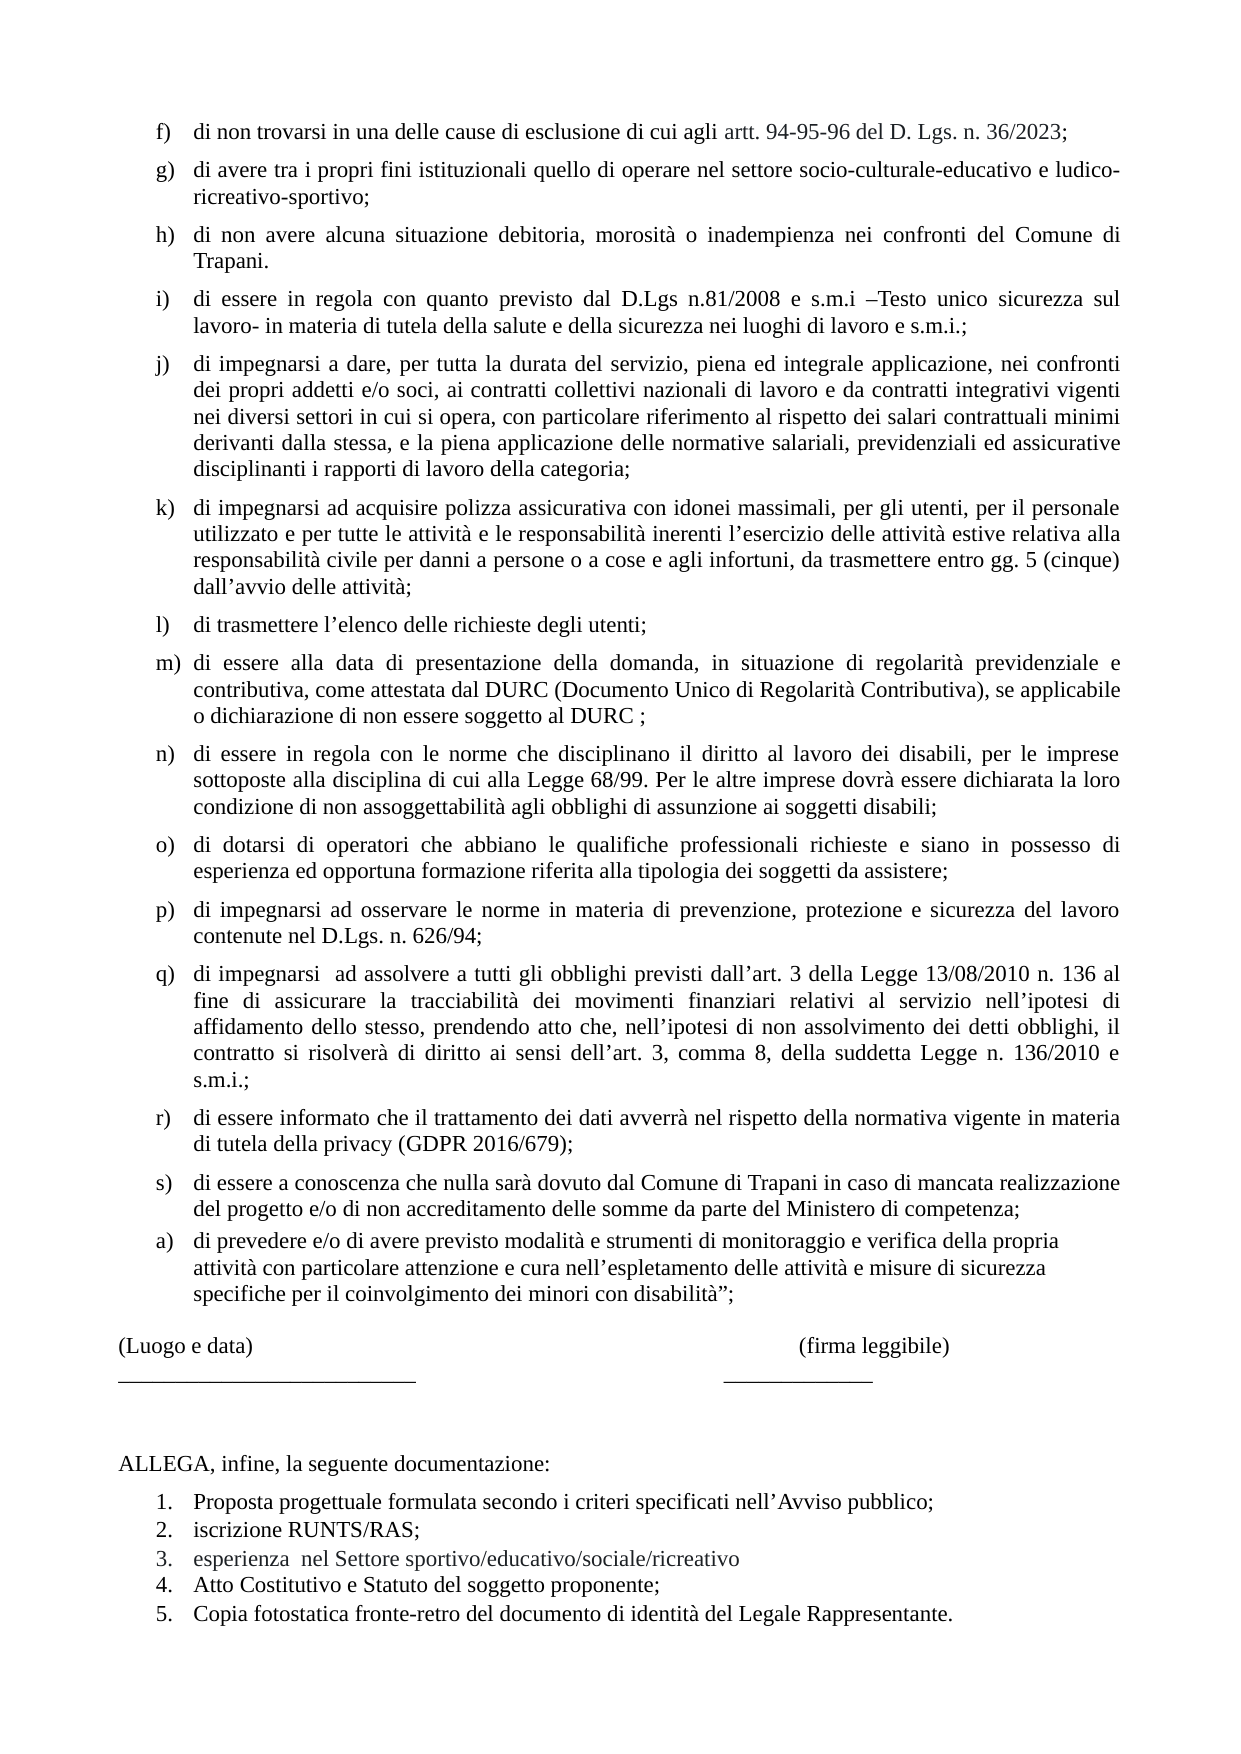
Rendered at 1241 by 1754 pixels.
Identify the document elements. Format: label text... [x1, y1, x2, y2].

list di impegnarsi ad acquisire polizza assicurativa con idonei massimali, per gli utenti, per il personale utilizzato e per tutte le attività e le responsabilità inerenti l’esercizio delle attività estive relativa alla responsabilità civile per danni a persone o a cose e agli infortuni, da trasmettere entro gg. 5 (cinque) dall’avvio delle attività; [156, 494, 1122, 599]
list di essere a conoscenza che nulla sarà dovuto dal Comune di Trapani in caso di mancata realizzazione del progetto e/o di non accreditamento delle somme da parte del Ministero di competenza; [156, 1168, 1122, 1221]
list Atto Costitutivo e Statuto del soggetto proponente; [156, 1571, 1122, 1598]
list iscrizione RUNTS/RAS; [156, 1517, 1122, 1543]
list di trasmettere l’elenco delle richieste degli utenti; [156, 611, 1122, 637]
list di impegnarsi a dare, per tutta la durata del servizio, piena ed integrale applicazione, nei confronti dei propri addetti e/o soci, ai contratti collettivi nazionali di lavoro e da contratti integrativi vigenti nei diversi settori in cui si opera, con particolare riferimento al rispetto dei salari contrattuali minimi derivanti dalla stessa, e la piena applicazione delle normative salariali, previdenziali ed assicurative disciplinanti i rapporti di lavoro della categoria; [156, 350, 1122, 482]
text __________________________ _____________ [118, 1359, 1122, 1385]
text (Luogo e data) (firma leggibile) [118, 1333, 1122, 1359]
list di essere in regola con le norme che disciplinano il diritto al lavoro dei disabili, per le imprese sottoposte alla disciplina di cui alla Legge 68/99. Per le altre imprese dovrà essere dichiarata la loro condizione di non assoggettabilità agli obblighi di assunzione ai soggetti disabili; [156, 740, 1122, 819]
list di impegnarsi ad osservare le norme in materia di prevenzione, protezione e sicurezza del lavoro contenute nel D.Lgs. n. 626/94; [156, 896, 1122, 948]
list di essere alla data di presentazione della domanda, in situazione di regolarità previdenziale e contributiva, come attestata dal DURC (Documento Unico di Regolarità Contributiva), se applicabile o dichiarazione di non essere soggetto al DURC ; [156, 649, 1122, 728]
text ALLEGA, infine, la seguente documentazione: [118, 1450, 1122, 1476]
list Copia fotostatica fronte-retro del documento di identità del Legale Rappresentante. [156, 1600, 1122, 1626]
list Proposta progettuale formulata secondo i criteri specificati nell’Avviso pubblico; [156, 1488, 1122, 1514]
list di dotarsi di operatori che abbiano le qualifiche professionali richieste e siano in possesso di esperienza ed opportuna formazione riferita alla tipologia dei soggetti da assistere; [156, 831, 1122, 884]
list di prevedere e/o di avere previsto modalità e strumenti di monitoraggio e verifica della propria attività con particolare attenzione e cura nell’espletamento delle attività e misure di sicurezza specifiche per il coinvolgimento dei minori con disabilità”; [156, 1227, 1122, 1306]
list di essere informato che il trattamento dei dati avverrà nel rispetto della normativa vigente in materia di tutela della privacy (GDPR 2016/679); [156, 1104, 1122, 1157]
list di impegnarsi ad assolvere a tutti gli obblighi previsti dall’art. 3 della Legge 13/08/2010 n. 136 al fine di assicurare la tracciabilità dei movimenti finanziari relativi al servizio nell’ipotesi di affidamento dello stesso, prendendo atto che, nell’ipotesi di non assolvimento dei detti obblighi, il contratto si risolverà di diritto ai sensi dell’art. 3, comma 8, della suddetta Legge n. 136/2010 e s.m.i.; [156, 960, 1122, 1092]
list di non avere alcuna situazione debitoria, morosità o inadempienza nei confronti del Comune di Trapani. [156, 221, 1122, 274]
list esperienza nel Settore sportivo/educativo/sociale/ricreativo [156, 1545, 1122, 1571]
list di avere tra i propri fini istituzionali quello di operare nel settore socio-culturale-educativo e ludico-ricreativo-sportivo; [156, 156, 1122, 209]
list di non trovarsi in una delle cause di esclusione di cui agli artt. 94-95-96 del D. Lgs. n. 36/2023; [156, 118, 1122, 144]
list di essere in regola con quanto previsto dal D.Lgs n.81/2008 e s.m.i –Testo unico sicurezza sul lavoro- in materia di tutela della salute e della sicurezza nei luoghi di lavoro e s.m.i.; [156, 286, 1122, 338]
